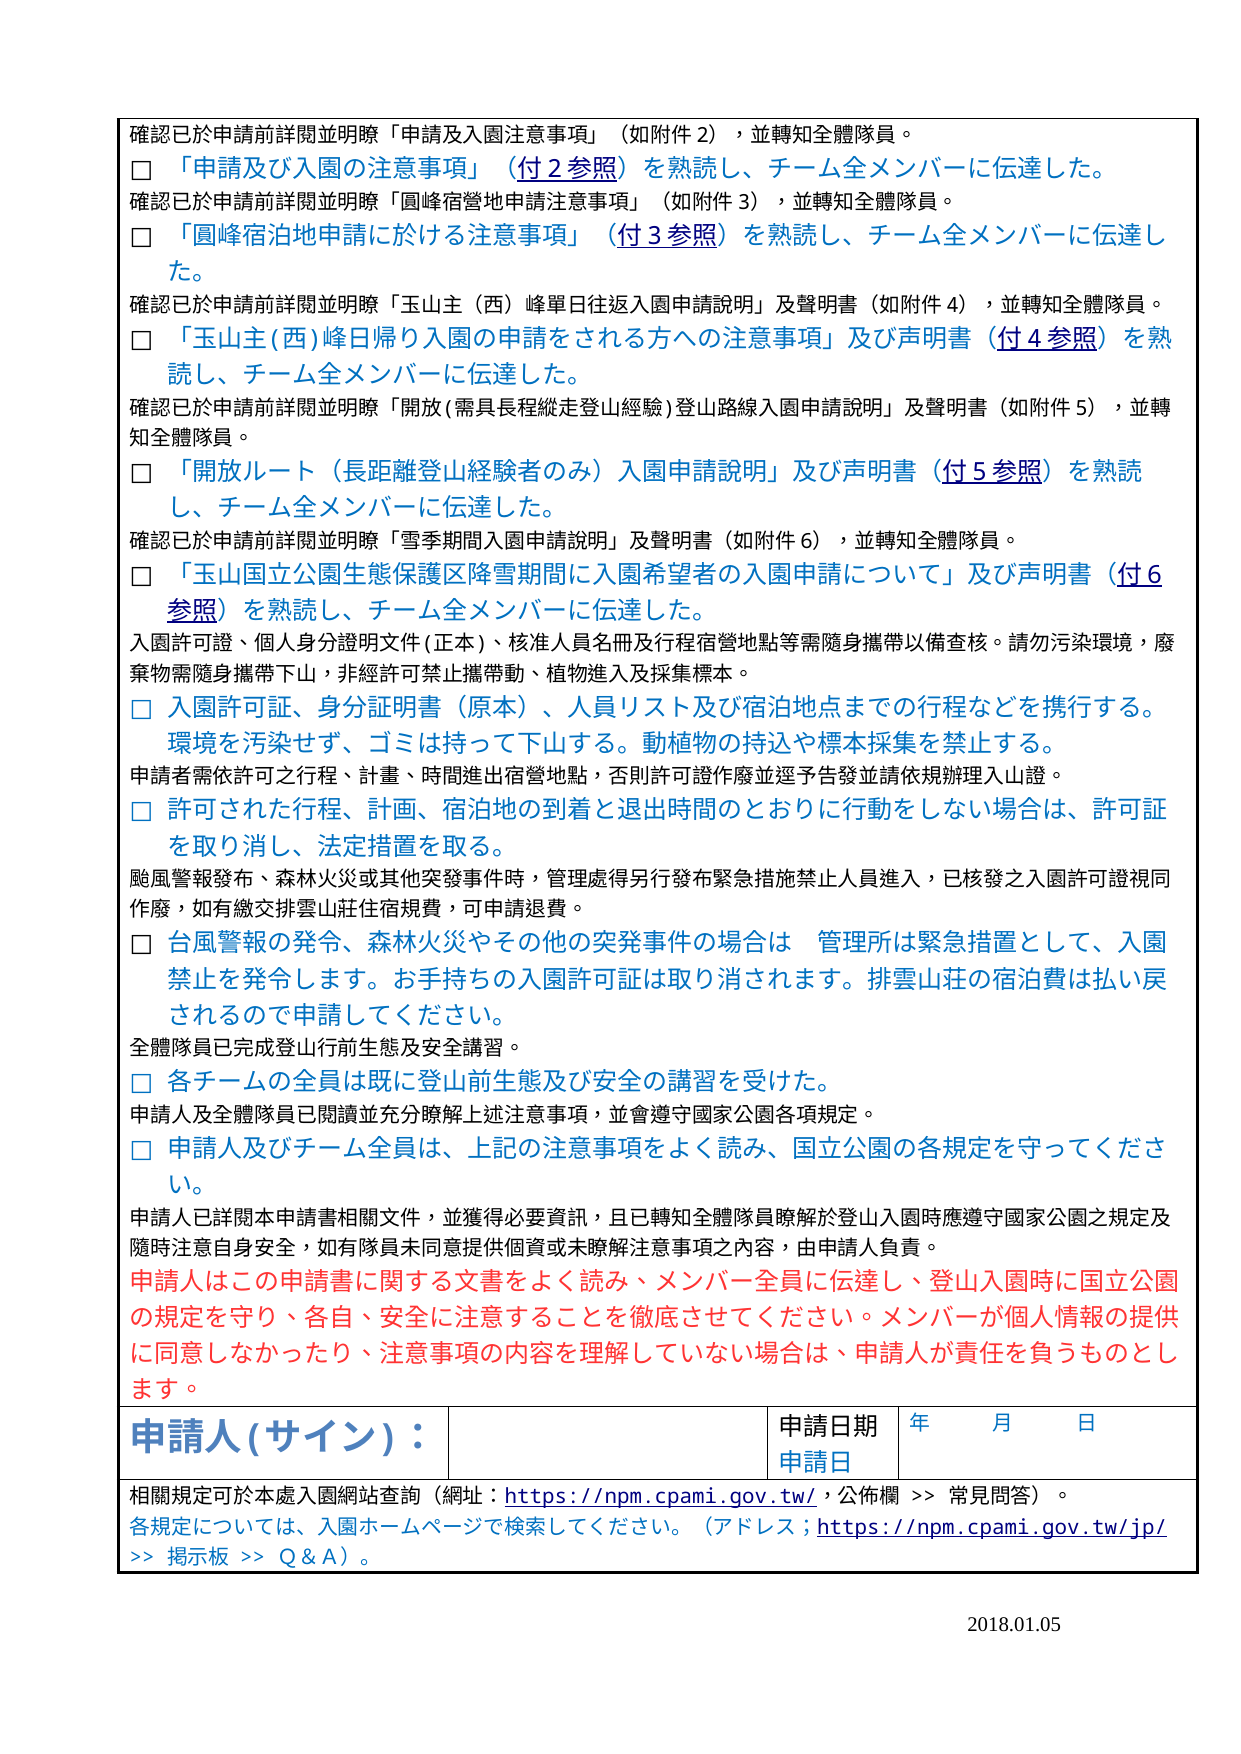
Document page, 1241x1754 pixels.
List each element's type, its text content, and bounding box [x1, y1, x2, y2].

table_cell 申請人(サイン)： [120, 1407, 448, 1479]
table_cell [449, 1407, 767, 1479]
table_cell 相關規定可於本處入園網站查詢（網址：https://npm.cpami.gov.tw/，公佈欄 >> 常見問答）。 各規定については、入園ホームページで検索してください。（アドレス；https://npm.cpami.gov.tw/jp/ >> 掲示板 >> Ｑ＆Ａ）。 [120, 1480, 1196, 1571]
table_cell 申請日期 申請日 [768, 1407, 898, 1479]
table_cell 年 月 日 [899, 1407, 1196, 1479]
table_cell 確認已於申請前詳閱並明瞭「申請及入園注意事項」（如附件2），並轉知全體隊員。 「申請及び入園の注意事項」（付2参照）を熟読し、チーム全メンバーに伝達した。 確認已於申請前詳閱並明瞭「圓峰宿營地申請注意事項」（如附件3），並轉知全體隊員。 「圓峰宿泊地申請に於ける注意事項」（付3参照）を熟読し、チーム全メンバーに伝達した。 確認已於申請前詳閱並明瞭「玉山主（西）峰單日往返入園申請說明」及聲明書（如附件4），並轉知全體隊員。 「玉山主(西)峰日帰り入園の申請をされる方への注意事項」及び声明書（付4参照）を熟読し、チーム全メンバーに伝達した。 確認已於申請前詳閱並明瞭「開放(需具長程縱走登山經驗)登山路線入園申請說明」及聲明書（如附件5），並轉知全體隊員。 「開放ルート（長距離登山経験者のみ）入園申請說明」及び声明書（付5参照）を熟読し、チーム全メンバーに伝達した。 確認已於申請前詳閱並明瞭「雪季期間入園申請說明」及聲明書（如附件6），並轉知全體隊員。 「玉山国立公園生態保護区降雪期間に入園希望者の入園申請について」及び声明書（付6参照）を熟読し、チーム全メンバーに伝達した。 入園許可證、個人身分證明文件(正本)、核准人員名冊及行程宿營地點等需隨身攜帶以備查核。請勿污染環境，廢棄物需隨身攜帶下山，非經許可禁止攜帶動、植物進入及採集標本。 入園許可証、身分証明書（原本）、人員リスト及び宿泊地点までの行程などを携行する。環境を汚染せず、ゴミは持って下山する。動植物の持込や標本採集を禁止する。 申請者需依許可之行程、計畫、時間進出宿營地點，否則許可證作廢並逕予告發並請依規辦理入山證。 許可された行程、計画、宿泊地の到着と退出時間のとおりに行動をしない場合は、許可証を取り消し、法定措置を取る。 颱風警報發布、森林火災或其他突發事件時，管理處得另行發布緊急措施禁止人員進入，已核發之入園許可證視同作廢，如有繳交排雲山莊住宿規費，可申請退費。 台風警報の発令、森林火災やその他の突発事件の場合は 管理所は緊急措置として、入園禁止を発令します。お手持ちの入園許可証は取り消されます。排雲山荘の宿泊費は払い戻されるので申請してください。 全體隊員已完成登山行前生態及安全講習。 各チームの全員は既に登山前生態及び安全の講習を受けた。 申請人及全體隊員已閱讀並充分瞭解上述注意事項，並會遵守國家公園各項規定。 申請人及びチーム全員は、上記の注意事項をよく読み、国立公園の各規定を守ってください。 申請人已詳閱本申請書相關文件，並獲得必要資訊，且已轉知全體隊員瞭解於登山入園時應遵守國家公園之規定及隨時注意自身安全，如有隊員未同意提供個資或未瞭解注意事項之內容，由申請人負責。 申請人はこの申請書に関する文書をよく読み、メンバー全員に伝達し、登山入園時に国立公園の規定を守り、各自、安全に注意することを徹底させてください。メンバーが個人情報の提供に同意しなかったり、注意事項の内容を理解していない場合は、申請人が責任を負うものとします。 [120, 119, 1196, 1406]
